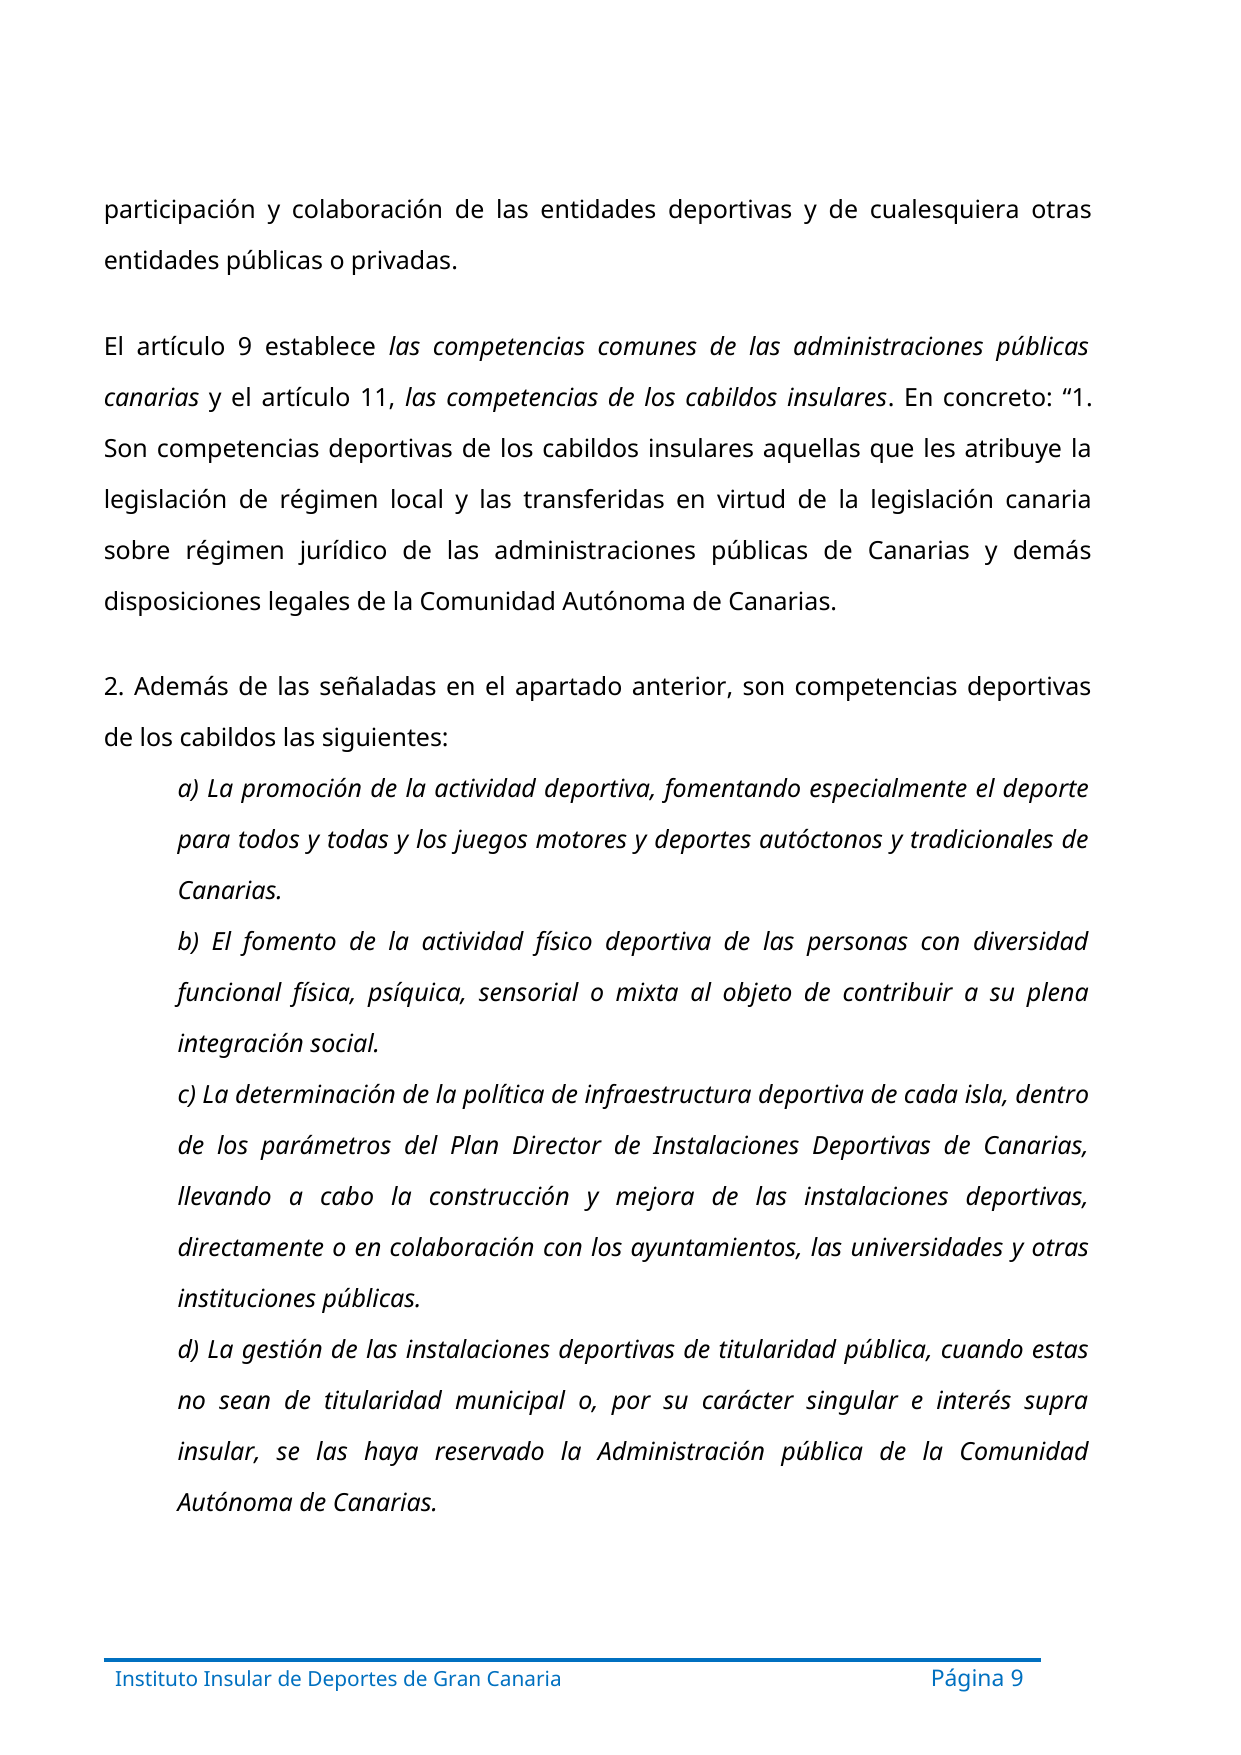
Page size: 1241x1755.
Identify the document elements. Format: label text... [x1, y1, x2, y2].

text c) La determinación de la política de infraestructura deportiva de cada isla, dentro de los parámetros del Plan Director de Instalaciones Deportivas de Canarias, llevando a cabo la construcción y mejora de las instalaciones deportivas, directamente o en colaboración con los ayuntamientos, las universidades y otras instituciones públicas. [177, 1077, 1093, 1315]
text a) La promoción de la actividad deportiva, fomentando especialmente el deporte para todos y todas y los juegos motores y deportes autóctonos y tradicionales de Canarias. [177, 771, 1093, 907]
text d) La gestión de las instalaciones deportivas de titularidad pública, cuando estas no sean de titularidad municipal o, por su carácter singular e interés supra insular, se las haya reservado la Administración pública de la Comunidad Autónoma de Canarias. [177, 1332, 1093, 1519]
text b) El fomento de la actividad físico deportiva de las personas con diversidad funcional física, psíquica, sensorial o mixta al objeto de contribuir a su plena integración social. [177, 924, 1093, 1060]
text 2. Además de las señaladas en el apartado anterior, son competencias deportivas de los cabildos las siguientes: [103, 668, 1093, 753]
text participación y colaboración de las entidades deportivas y de cualesquiera otras entidades públicas o privadas. [103, 192, 1093, 277]
text El artículo 9 establece las competencias comunes de las administraciones públicas canarias y el artículo 11, las competencias de los cabildos insulares. En concreto: “1. Son competencias deportivas de los cabildos insulares aquellas que les atribuye la legislación de régimen local y las transferidas en virtud de la legislación canaria sobre régimen jurídico de las administraciones públicas de Canarias y demás disposiciones legales de la Comunidad Autónoma de Canarias. [103, 328, 1093, 617]
